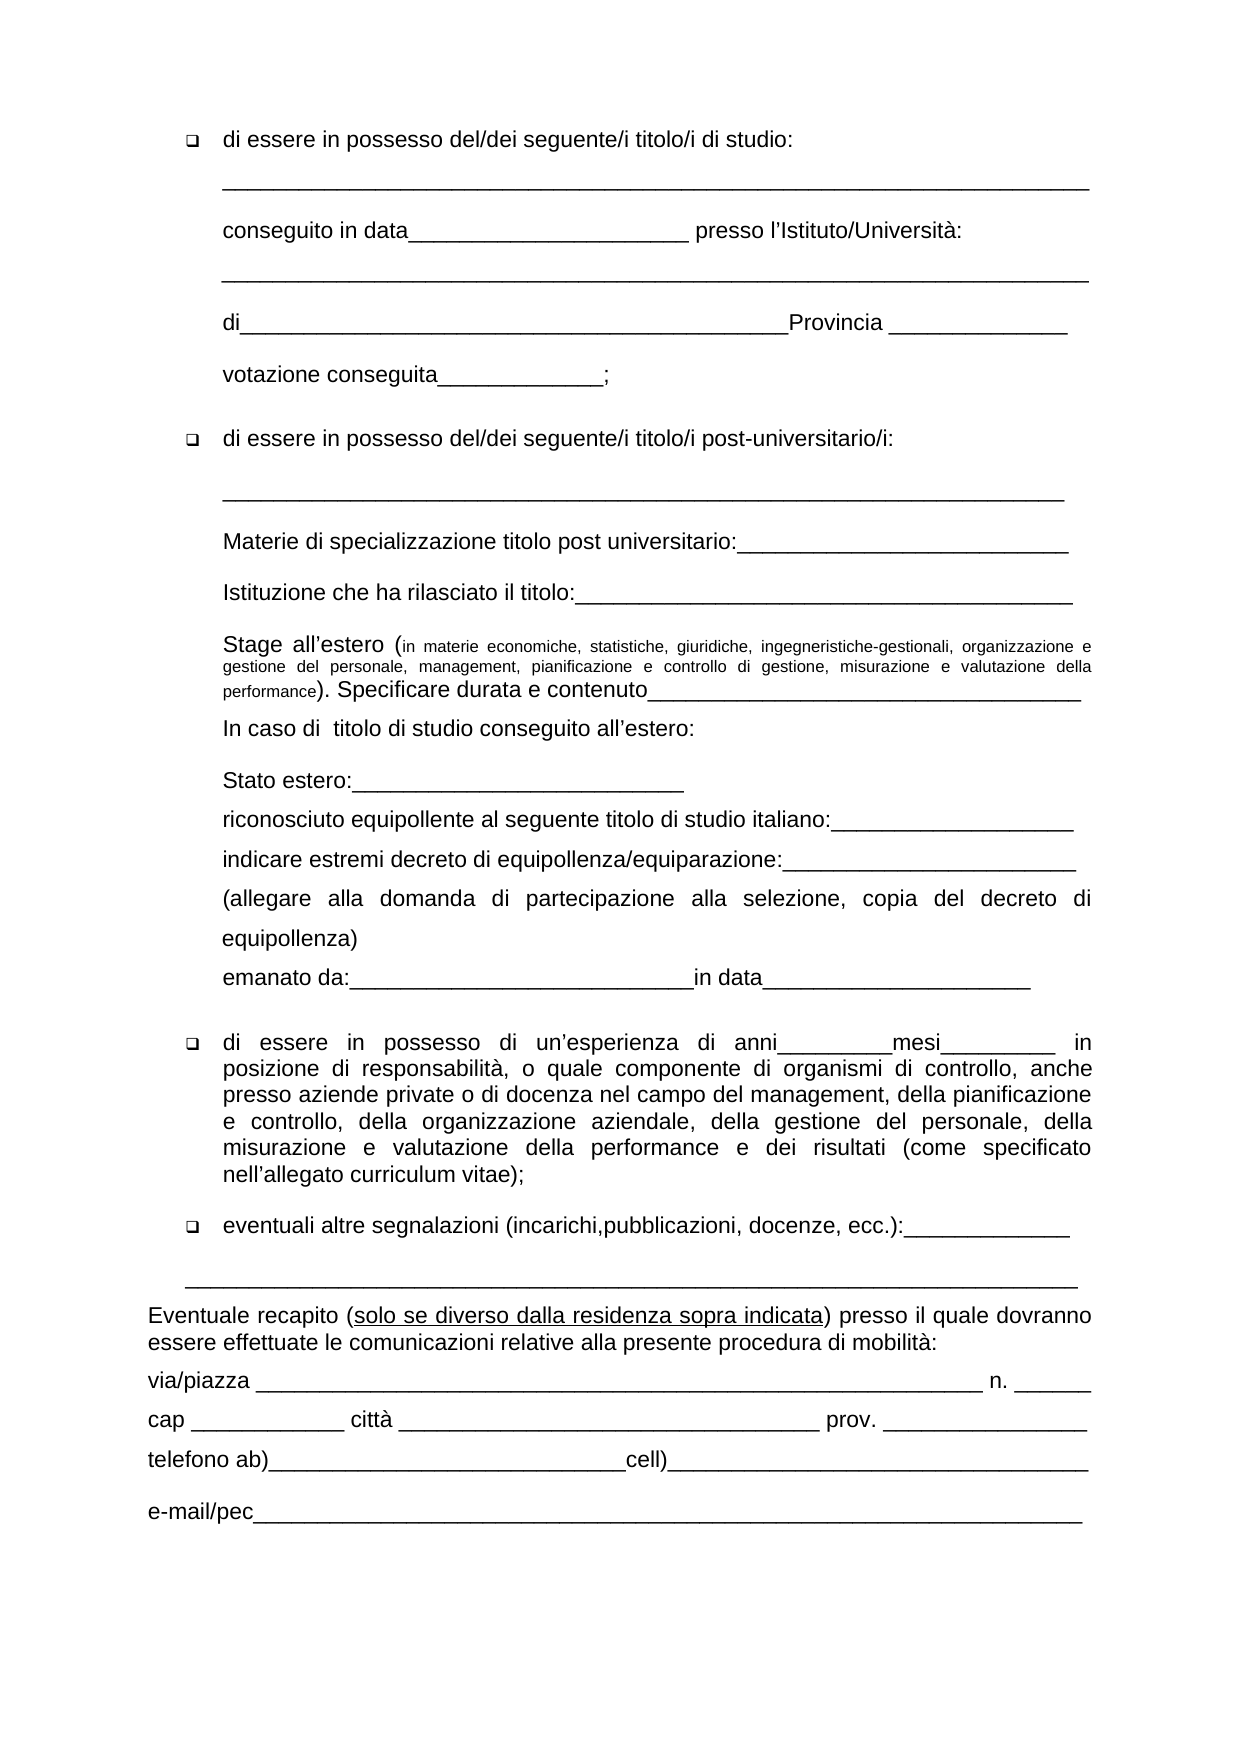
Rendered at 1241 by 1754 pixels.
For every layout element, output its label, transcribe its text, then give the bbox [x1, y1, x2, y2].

text (allegare alla domanda di partecipazione alla selezione, copia del decreto di equipollenza) [222, 885, 1092, 951]
text votazione conseguita_____________; [222, 361, 1092, 387]
text emanato da:___________________________in data_____________________ [222, 964, 1092, 991]
text riconosciuto equipollente al seguente titolo di studio italiano:___________________ [222, 806, 1092, 833]
list di essere in possesso del/dei seguente/i titolo/i post-universitario/i: [185, 425, 1092, 451]
list di essere in possesso di un’esperienza di anni_________mesi_________ in posizione di responsabilità, o quale componente di organismi di controllo, anche presso aziende private o di docenza nel campo del management, della pianificazione e controllo, della organizzazione aziendale, della gestione del personale, della misurazione e valutazione della performance e dei risultati (come specificato nell’allegato curriculum vitae); [185, 1029, 1092, 1187]
list eventuali altre segnalazioni (incarichi,pubblicazioni, docenze, ecc.):_____________ [185, 1212, 1092, 1238]
text Stato estero:__________________________ [222, 767, 1092, 793]
text Materie di specializzazione titolo post universitario:__________________________ [223, 528, 1092, 554]
text __________________________________________________________________ [223, 476, 1092, 503]
text conseguito in data______________________ presso l’Istituto/Università: ____________________________________________________________________ [222, 217, 1092, 283]
list di essere in possesso del/dei seguente/i titolo/i di studio: [185, 126, 1092, 153]
text Stage all’estero (in materie economiche, statistiche, giuridiche, ingegneristiche-gestionali, organizzazione e gestione del personale, management, pianificazione e controllo di gestione, misurazione e valutazione della performance). Specificare durata e contenuto__________________________________ [223, 631, 1092, 702]
text cap ____________ città _________________________________ prov. ________________ [148, 1406, 1092, 1432]
text di___________________________________________Provincia ______________ [222, 309, 1092, 335]
text Eventuale recapito (solo se diverso dalla residenza sopra indicata) presso il quale dovranno essere effettuate le comunicazioni relative alla presente procedura di mobilità: [148, 1302, 1092, 1355]
text via/piazza _________________________________________________________ n. ______ [148, 1367, 1092, 1394]
text e-mail/pec_________________________________________________________________ [148, 1498, 1092, 1524]
text Istituzione che ha rilasciato il titolo:_______________________________________ [223, 579, 1092, 606]
text In caso di titolo di studio conseguito all’estero: [222, 715, 1092, 741]
text ______________________________________________________________________ [185, 1263, 1092, 1289]
text telefono ab)____________________________cell)_________________________________ [148, 1446, 1092, 1472]
text indicare estremi decreto di equipollenza/equiparazione:_______________________ [222, 846, 1092, 872]
text ____________________________________________________________________ [222, 165, 1092, 192]
